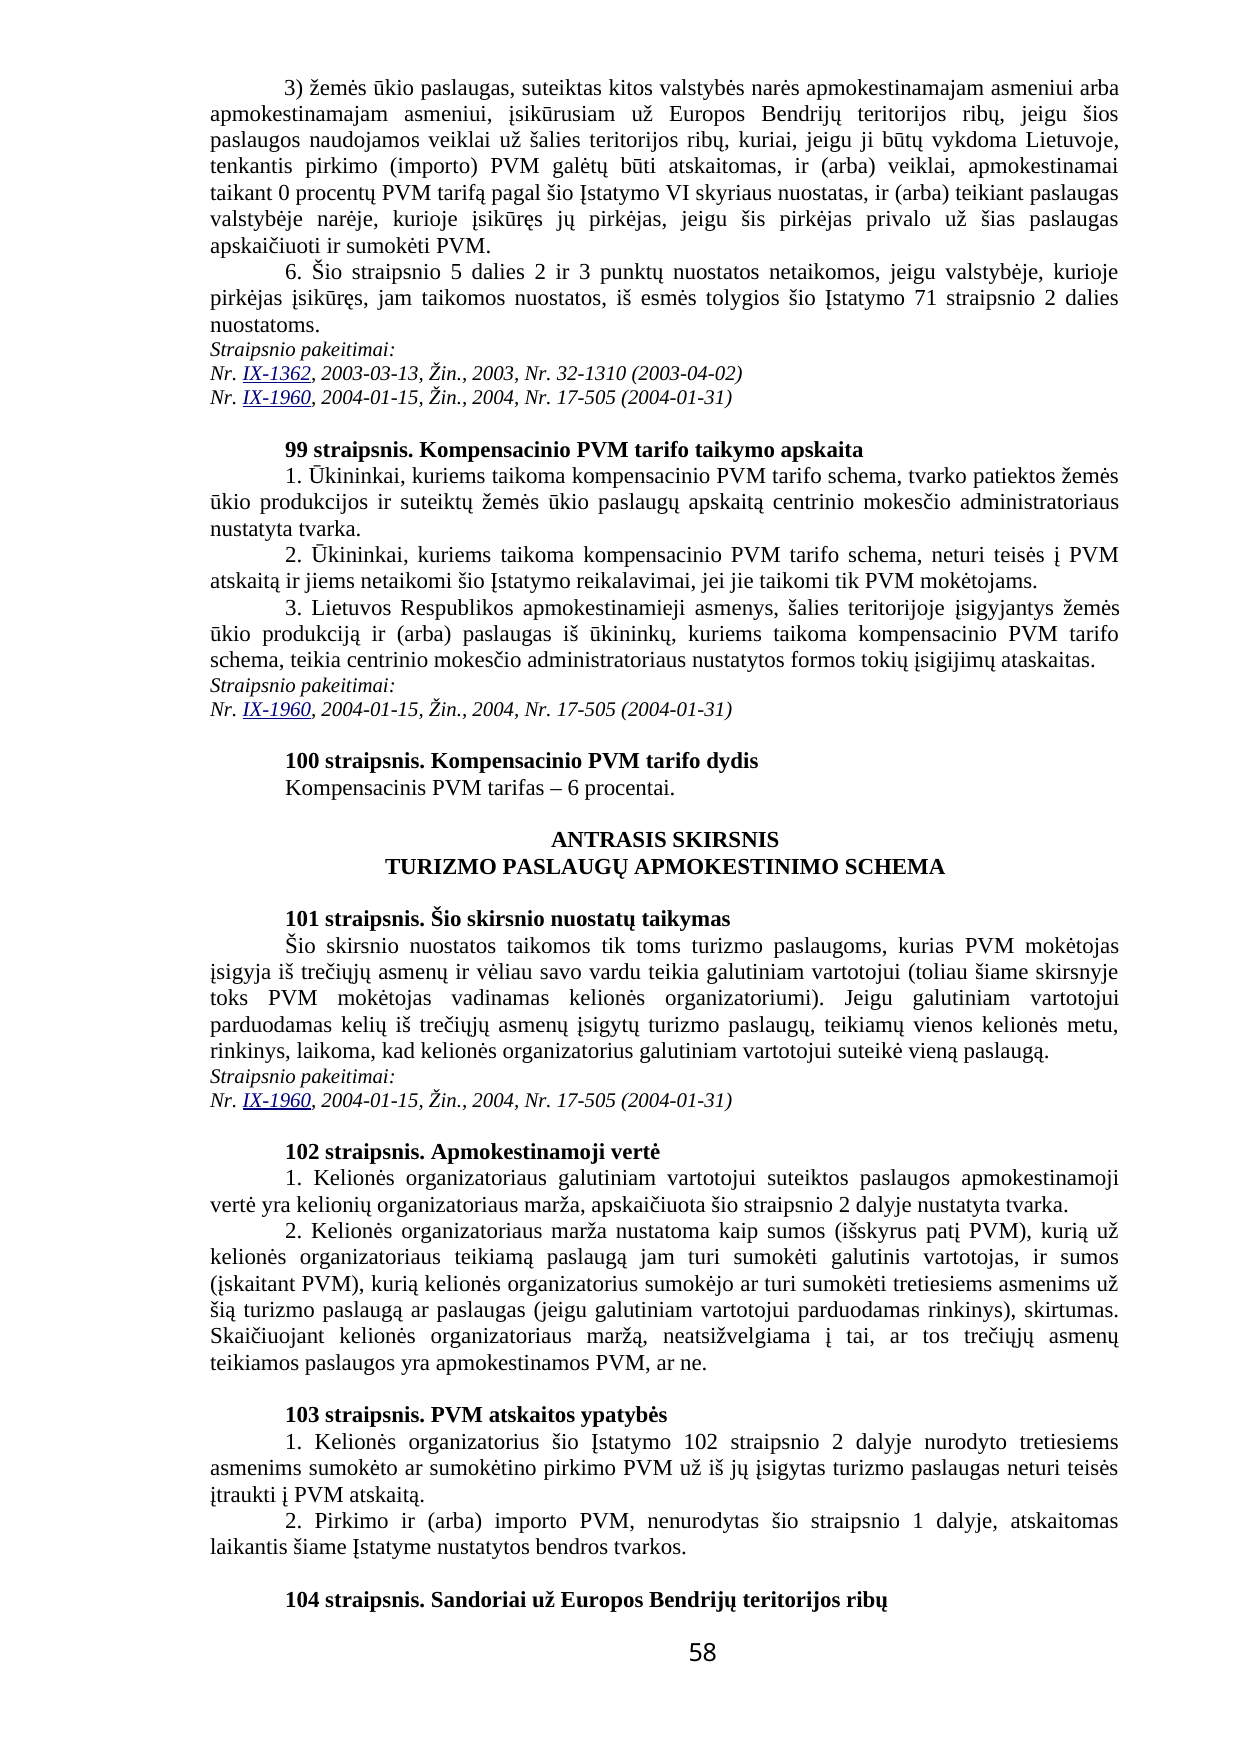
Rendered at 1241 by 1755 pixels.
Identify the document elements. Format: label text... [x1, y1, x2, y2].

text 3. Lietuvos Respublikos apmokestinamieji asmenys, šalies teritorijoje įsigyjantys žemės ūkio produkciją ir (arba) paslaugas iš ūkininkų, kuriems taikoma kompensacinio PVM tarifo schema, teikia centrinio mokesčio administratoriaus nustatytos formos tokių įsigijimų ataskaitas. [210, 594, 1120, 673]
text Nr. IX-1960, 2004-01-15, Žin., 2004, Nr. 17-505 (2004-01-31) [210, 385, 1120, 409]
text 102 straipsnis. Apmokestinamoji vertė [210, 1138, 1120, 1164]
text 99 straipsnis. Kompensacinio PVM tarifo taikymo apskaita [210, 436, 1120, 462]
text ANTRASIS SKIRSNIS [210, 826, 1120, 853]
text Straipsnio pakeitimai: [210, 1063, 1120, 1088]
text Šio skirsnio nuostatos taikomos tik toms turizmo paslaugoms, kurias PVM mokėtojas įsigyja iš trečiųjų asmenų ir vėliau savo vardu teikia galutiniam vartotojui (toliau šiame skirsnyje toks PVM mokėtojas vadinamas kelionės organizatoriumi). Jeigu galutiniam vartotojui parduodamas kelių iš trečiųjų asmenų įsigytų turizmo paslaugų, teikiamų vienos kelionės metu, rinkinys, laikoma, kad kelionės organizatorius galutiniam vartotojui suteikė vieną paslaugą. [210, 932, 1120, 1063]
text 101 straipsnis. Šio skirsnio nuostatų taikymas [210, 905, 1120, 932]
text 6. Šio straipsnio 5 dalies 2 ir 3 punktų nuostatos netaikomos, jeigu valstybėje, kurioje pirkėjas įsikūręs, jam taikomos nuostatos, iš esmės tolygios šio Įstatymo 71 straipsnio 2 dalies nuostatoms. [210, 258, 1120, 337]
text 2. Kelionės organizatoriaus marža nustatoma kaip sumos (išskyrus patį PVM), kurią už kelionės organizatoriaus teikiamą paslaugą jam turi sumokėti galutinis vartotojas, ir sumos (įskaitant PVM), kurią kelionės organizatorius sumokėjo ar turi sumokėti tretiesiems asmenims už šią turizmo paslaugą ar paslaugas (jeigu galutiniam vartotojui parduodamas rinkinys), skirtumas. Skaičiuojant kelionės organizatoriaus maržą, neatsižvelgiama į tai, ar tos trečiųjų asmenų teikiamos paslaugos yra apmokestinamos PVM, ar ne. [210, 1217, 1120, 1375]
text Straipsnio pakeitimai: [210, 337, 1120, 361]
text 1. Kelionės organizatoriaus galutiniam vartotojui suteiktos paslaugos apmokestinamoji vertė yra kelionių organizatoriaus marža, apskaičiuota šio straipsnio 2 dalyje nustatyta tvarka. [210, 1164, 1120, 1217]
text Nr. IX-1960, 2004-01-15, Žin., 2004, Nr. 17-505 (2004-01-31) [210, 697, 1120, 721]
text 104 straipsnis. Sandoriai už Europos Bendrijų teritorijos ribų [210, 1586, 1120, 1612]
text 100 straipsnis. Kompensacinio PVM tarifo dydis [210, 747, 1120, 774]
text Nr. IX-1960, 2004-01-15, Žin., 2004, Nr. 17-505 (2004-01-31) [210, 1088, 1120, 1112]
text TURIZMO PASLAUGŲ APMOKESTINIMO SCHEMA [210, 853, 1120, 879]
text 1. Kelionės organizatorius šio Įstatymo 102 straipsnio 2 dalyje nurodyto tretiesiems asmenims sumokėto ar sumokėtino pirkimo PVM už iš jų įsigytas turizmo paslaugas neturi teisės įtraukti į PVM atskaitą. [210, 1428, 1120, 1507]
text Straipsnio pakeitimai: [210, 673, 1120, 697]
text 3) žemės ūkio paslaugas, suteiktas kitos valstybės narės apmokestinamajam asmeniui arba apmokestinamajam asmeniui, įsikūrusiam už Europos Bendrijų teritorijos ribų, jeigu šios paslaugos naudojamos veiklai už šalies teritorijos ribų, kuriai, jeigu ji būtų vykdoma Lietuvoje, tenkantis pirkimo (importo) PVM galėtų būti atskaitomas, ir (arba) veiklai, apmokestinamai taikant 0 procentų PVM tarifą pagal šio Įstatymo VI skyriaus nuostatas, ir (arba) teikiant paslaugas valstybėje narėje, kurioje įsikūręs jų pirkėjas, jeigu šis pirkėjas privalo už šias paslaugas apskaičiuoti ir sumokėti PVM. [210, 73, 1120, 258]
text 2. Pirkimo ir (arba) importo PVM, nenurodytas šio straipsnio 1 dalyje, atskaitomas laikantis šiame Įstatyme nustatytos bendros tvarkos. [210, 1507, 1120, 1560]
text 2. Ūkininkai, kuriems taikoma kompensacinio PVM tarifo schema, neturi teisės į PVM atskaitą ir jiems netaikomi šio Įstatymo reikalavimai, jei jie taikomi tik PVM mokėtojams. [210, 541, 1120, 594]
text Kompensacinis PVM tarifas – 6 procentai. [210, 774, 1120, 800]
text Nr. IX-1362, 2003-03-13, Žin., 2003, Nr. 32-1310 (2003-04-02) [210, 361, 1120, 385]
text 103 straipsnis. PVM atskaitos ypatybės [210, 1402, 1120, 1428]
text 1. Ūkininkai, kuriems taikoma kompensacinio PVM tarifo schema, tvarko patiektos žemės ūkio produkcijos ir suteiktų žemės ūkio paslaugų apskaitą centrinio mokesčio administratoriaus nustatyta tvarka. [210, 462, 1120, 541]
